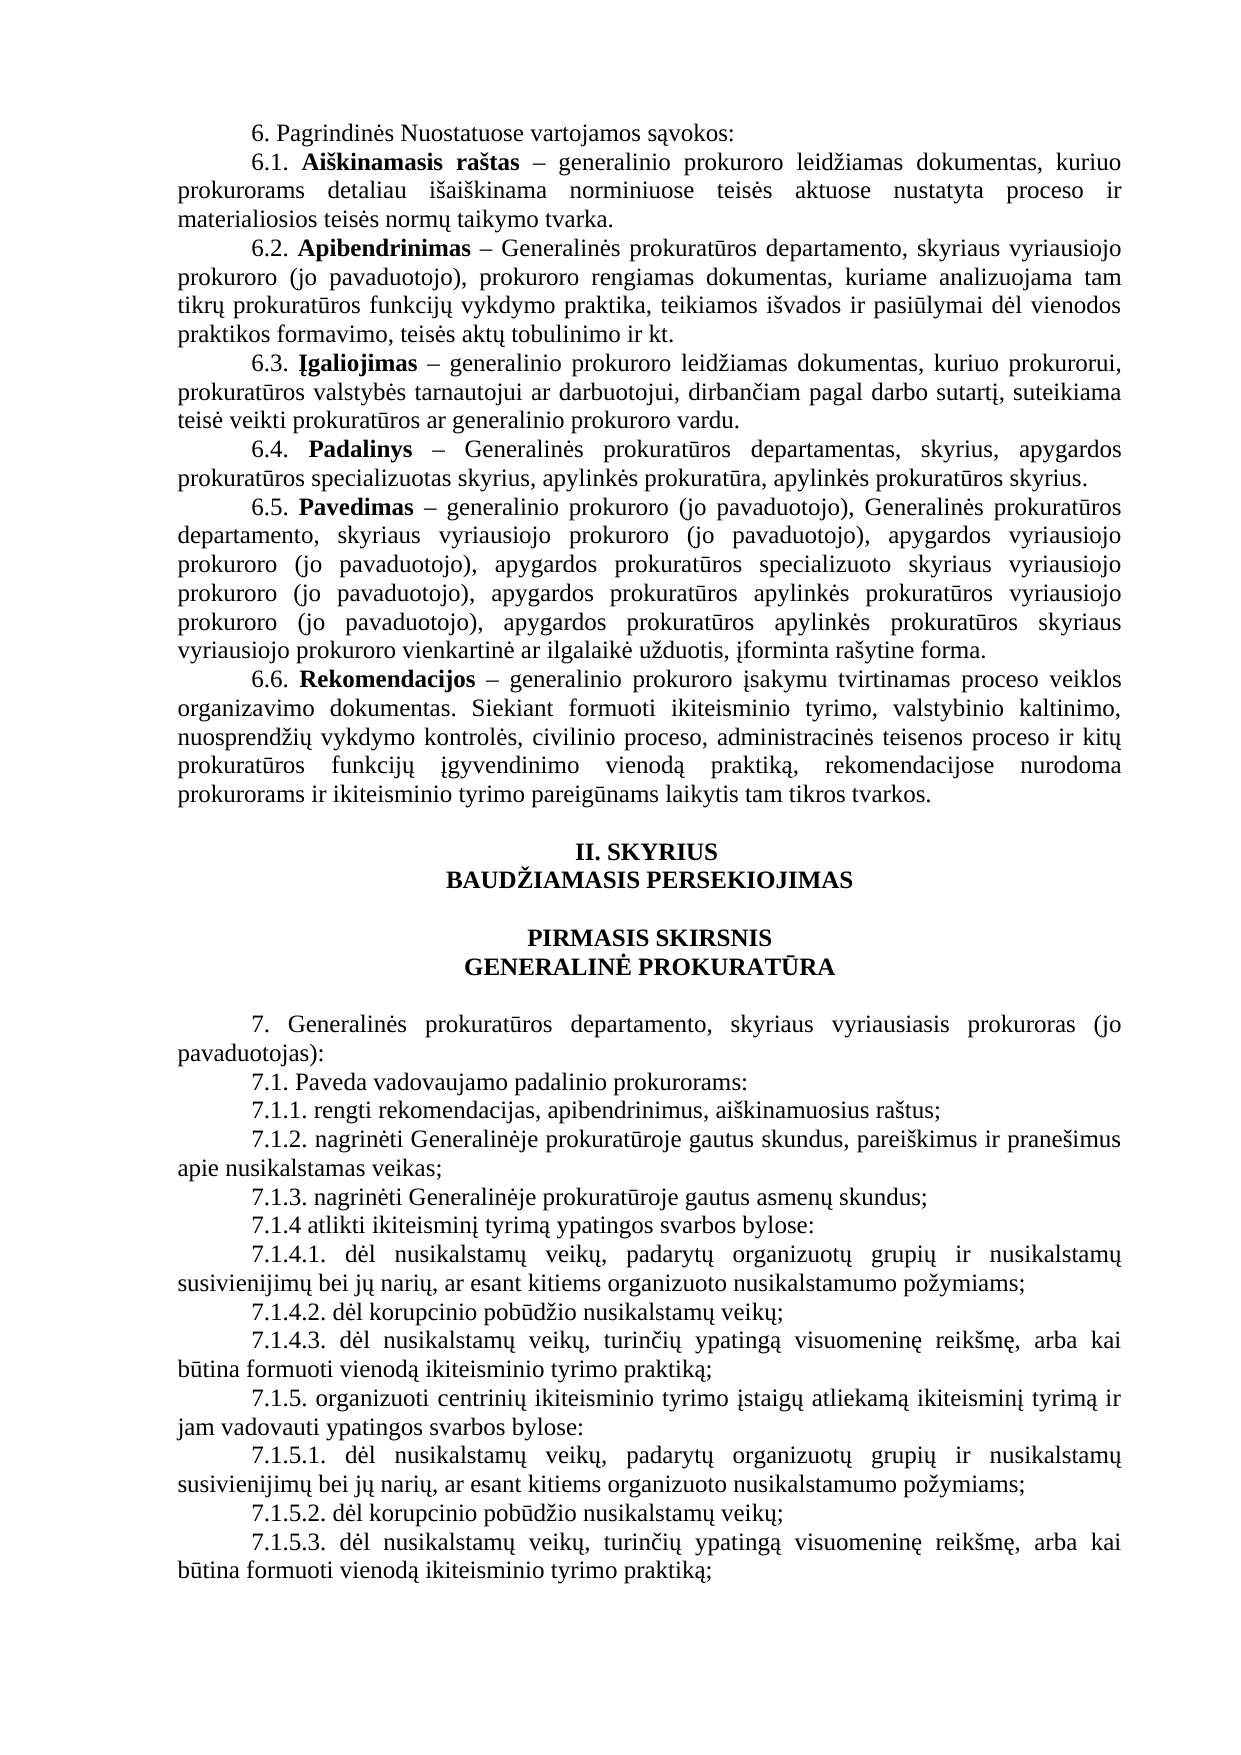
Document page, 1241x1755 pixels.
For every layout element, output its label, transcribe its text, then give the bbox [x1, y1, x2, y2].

text 7.1.4.1. dėl nusikalstamų veikų, padarytų organizuotų grupių ir nusikalstamų susivienijimų bei jų narių, ar esant kitiems organizuoto nusikalstamumo požymiams; [177, 1239, 1122, 1297]
text 7.1.3. nagrinėti Generalinėje prokuratūroje gautus asmenų skundus; [177, 1182, 1122, 1211]
text 7.1.2. nagrinėti Generalinėje prokuratūroje gautus skundus, pareiškimus ir pranešimus apie nusikalstamas veikas; [177, 1124, 1122, 1182]
text 7. Generalinės prokuratūros departamento, skyriaus vyriausiasis prokuroras (jo pavaduotojas): [177, 1009, 1122, 1067]
text II. SKYRIUS [177, 837, 1122, 866]
text 6. Pagrindinės Nuostatuose vartojamos sąvokos: [177, 118, 1122, 147]
text 7.1. Paveda vadovaujamo padalinio prokurorams: [177, 1067, 1122, 1096]
text 6.3. Įgaliojimas – generalinio prokuroro leidžiamas dokumentas, kuriuo prokurorui, prokuratūros valstybės tarnautojui ar darbuotojui, dirbančiam pagal darbo sutartį, suteikiama teisė veikti prokuratūros ar generalinio prokuroro vardu. [177, 348, 1122, 434]
text 6.4. Padalinys – Generalinės prokuratūros departamentas, skyrius, apygardos prokuratūros specializuotas skyrius, apylinkės prokuratūra, apylinkės prokuratūros skyrius. [177, 434, 1122, 492]
text 7.1.5.2. dėl korupcinio pobūdžio nusikalstamų veikų; [177, 1498, 1122, 1527]
text 7.1.1. rengti rekomendacijas, apibendrinimus, aiškinamuosius raštus; [177, 1096, 1122, 1124]
text 7.1.4.3. dėl nusikalstamų veikų, turinčių ypatingą visuomeninę reikšmę, arba kai būtina formuoti vienodą ikiteisminio tyrimo praktiką; [177, 1326, 1122, 1383]
text BAUDŽIAMASIS PERSEKIOJIMAS [177, 866, 1122, 894]
text 7.1.5. organizuoti centrinių ikiteisminio tyrimo įstaigų atliekamą ikiteisminį tyrimą ir jam vadovauti ypatingos svarbos bylose: [177, 1383, 1122, 1441]
text 7.1.4.2. dėl korupcinio pobūdžio nusikalstamų veikų; [177, 1297, 1122, 1326]
text 6.2. Apibendrinimas – Generalinės prokuratūros departamento, skyriaus vyriausiojo prokuroro (jo pavaduotojo), prokuroro rengiamas dokumentas, kuriame analizuojama tam tikrų prokuratūros funkcijų vykdymo praktika, teikiamos išvados ir pasiūlymai dėl vienodos praktikos formavimo, teisės aktų tobulinimo ir kt. [177, 233, 1122, 348]
text 6.6. Rekomendacijos – generalinio prokuroro įsakymu tvirtinamas proceso veiklos organizavimo dokumentas. Siekiant formuoti ikiteisminio tyrimo, valstybinio kaltinimo, nuosprendžių vykdymo kontrolės, civilinio proceso, administracinės teisenos proceso ir kitų prokuratūros funkcijų įgyvendinimo vienodą praktiką, rekomendacijose nurodoma prokurorams ir ikiteisminio tyrimo pareigūnams laikytis tam tikros tvarkos. [177, 664, 1122, 808]
text GENERALINĖ PROKURATŪRA [177, 952, 1122, 981]
text 7.1.5.1. dėl nusikalstamų veikų, padarytų organizuotų grupių ir nusikalstamų susivienijimų bei jų narių, ar esant kitiems organizuoto nusikalstamumo požymiams; [177, 1441, 1122, 1498]
text 7.1.4 atlikti ikiteisminį tyrimą ypatingos svarbos bylose: [177, 1211, 1122, 1239]
text 6.5. Pavedimas – generalinio prokuroro (jo pavaduotojo), Generalinės prokuratūros departamento, skyriaus vyriausiojo prokuroro (jo pavaduotojo), apygardos vyriausiojo prokuroro (jo pavaduotojo), apygardos prokuratūros specializuoto skyriaus vyriausiojo prokuroro (jo pavaduotojo), apygardos prokuratūros apylinkės prokuratūros vyriausiojo prokuroro (jo pavaduotojo), apygardos prokuratūros apylinkės prokuratūros skyriaus vyriausiojo prokuroro vienkartinė ar ilgalaikė užduotis, įforminta rašytine forma. [177, 492, 1122, 664]
text 6.1. Aiškinamasis raštas – generalinio prokuroro leidžiamas dokumentas, kuriuo prokurorams detaliau išaiškinama norminiuose teisės aktuose nustatyta proceso ir materialiosios teisės normų taikymo tvarka. [177, 147, 1122, 233]
text 7.1.5.3. dėl nusikalstamų veikų, turinčių ypatingą visuomeninę reikšmę, arba kai būtina formuoti vienodą ikiteisminio tyrimo praktiką; [177, 1527, 1122, 1584]
text PIRMASIS SKIRSNIS [177, 923, 1122, 952]
